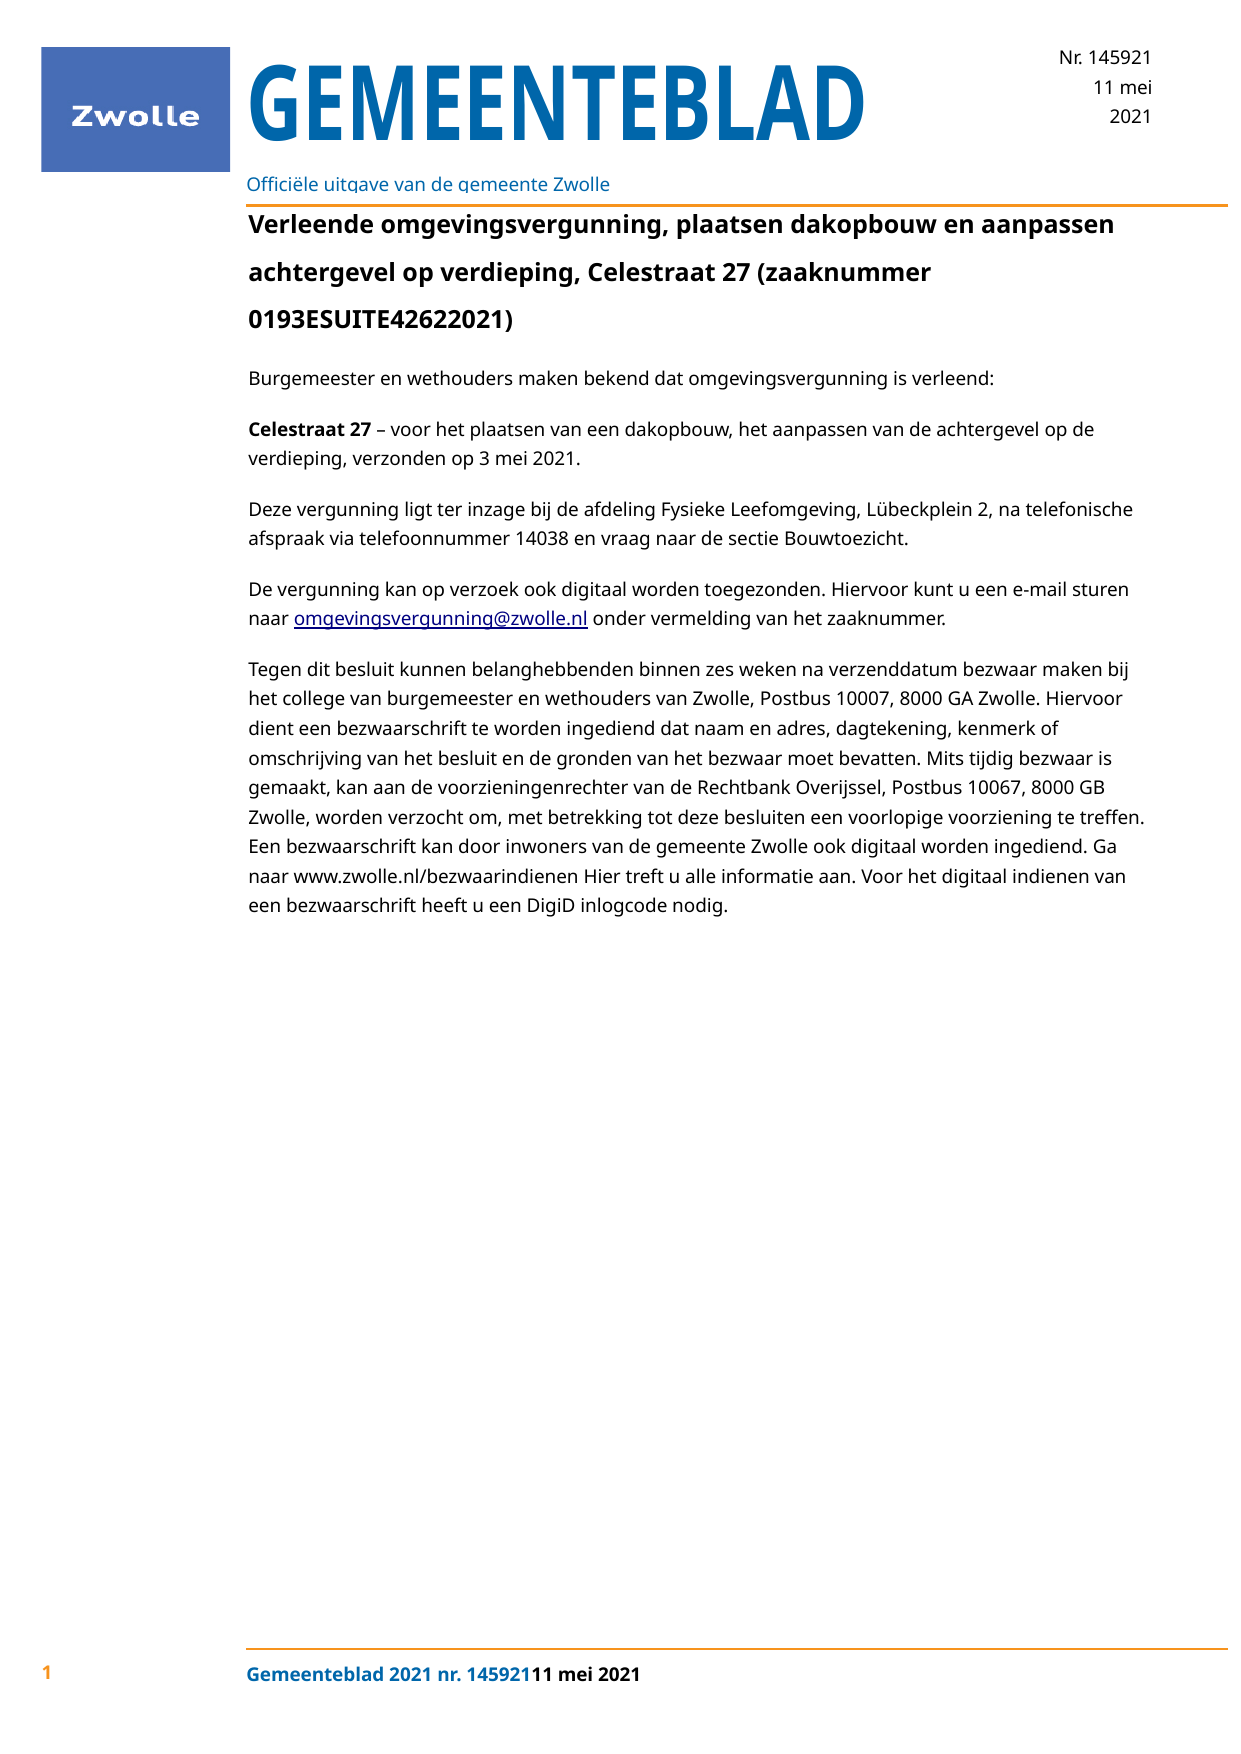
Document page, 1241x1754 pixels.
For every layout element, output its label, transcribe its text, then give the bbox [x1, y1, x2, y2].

text Burgemeester en wethouders maken bekend dat omgevingsvergunning is verleend: [248, 366, 1152, 391]
text Verleende omgevingsvergunning, plaatsen dakopbouw en aanpassen achtergevel op verdieping, Celestraat 27 (zaaknummer 0193ESUITE42622021) [248, 207, 1152, 336]
text Deze vergunning ligt ter inzage bij de afdeling Fysieke Leefomgeving, Lübeckplein 2, na telefonische afspraak via telefoonnummer 14038 en vraag naar de sectie Bouwtoezicht. [248, 496, 1152, 551]
text Celestraat 27 – voor het plaatsen van een dakopbouw, het aanpassen van de achtergevel op de verdieping, verzonden op 3 mei 2021. [248, 416, 1152, 471]
text De vergunning kan op verzoek ook digitaal worden toegezonden. Hiervoor kunt u een e-mail sturen naar omgevingsvergunning@zwolle.nl onder vermelding van het zaaknummer. [248, 576, 1152, 631]
text Tegen dit besluit kunnen belanghebbenden binnen zes weken na verzenddatum bezwaar maken bij het college van burgemeester en wethouders van Zwolle, Postbus 10007, 8000 GA Zwolle. Hiervoor dient een bezwaarschrift te worden ingediend dat naam en adres, dagtekening, kenmerk of omschrijving van het besluit en de gronden van het bezwaar moet bevatten. Mits tijdig bezwaar is gemaakt, kan aan de voorzieningenrechter van de Rechtbank Overijssel, Postbus 10067, 8000 GB Zwolle, worden verzocht om, met betrekking tot deze besluiten een voorlopige voorziening te treffen. Een bezwaarschrift kan door inwoners van de gemeente Zwolle ook digitaal worden ingediend. Ga naar www.zwolle.nl/bezwaarindienen Hier treft u alle informatie aan. Voor het digitaal indienen van een bezwaarschrift heeft u een DigiD inlogcode nodig. [248, 656, 1152, 918]
picture [41, 47, 231, 172]
